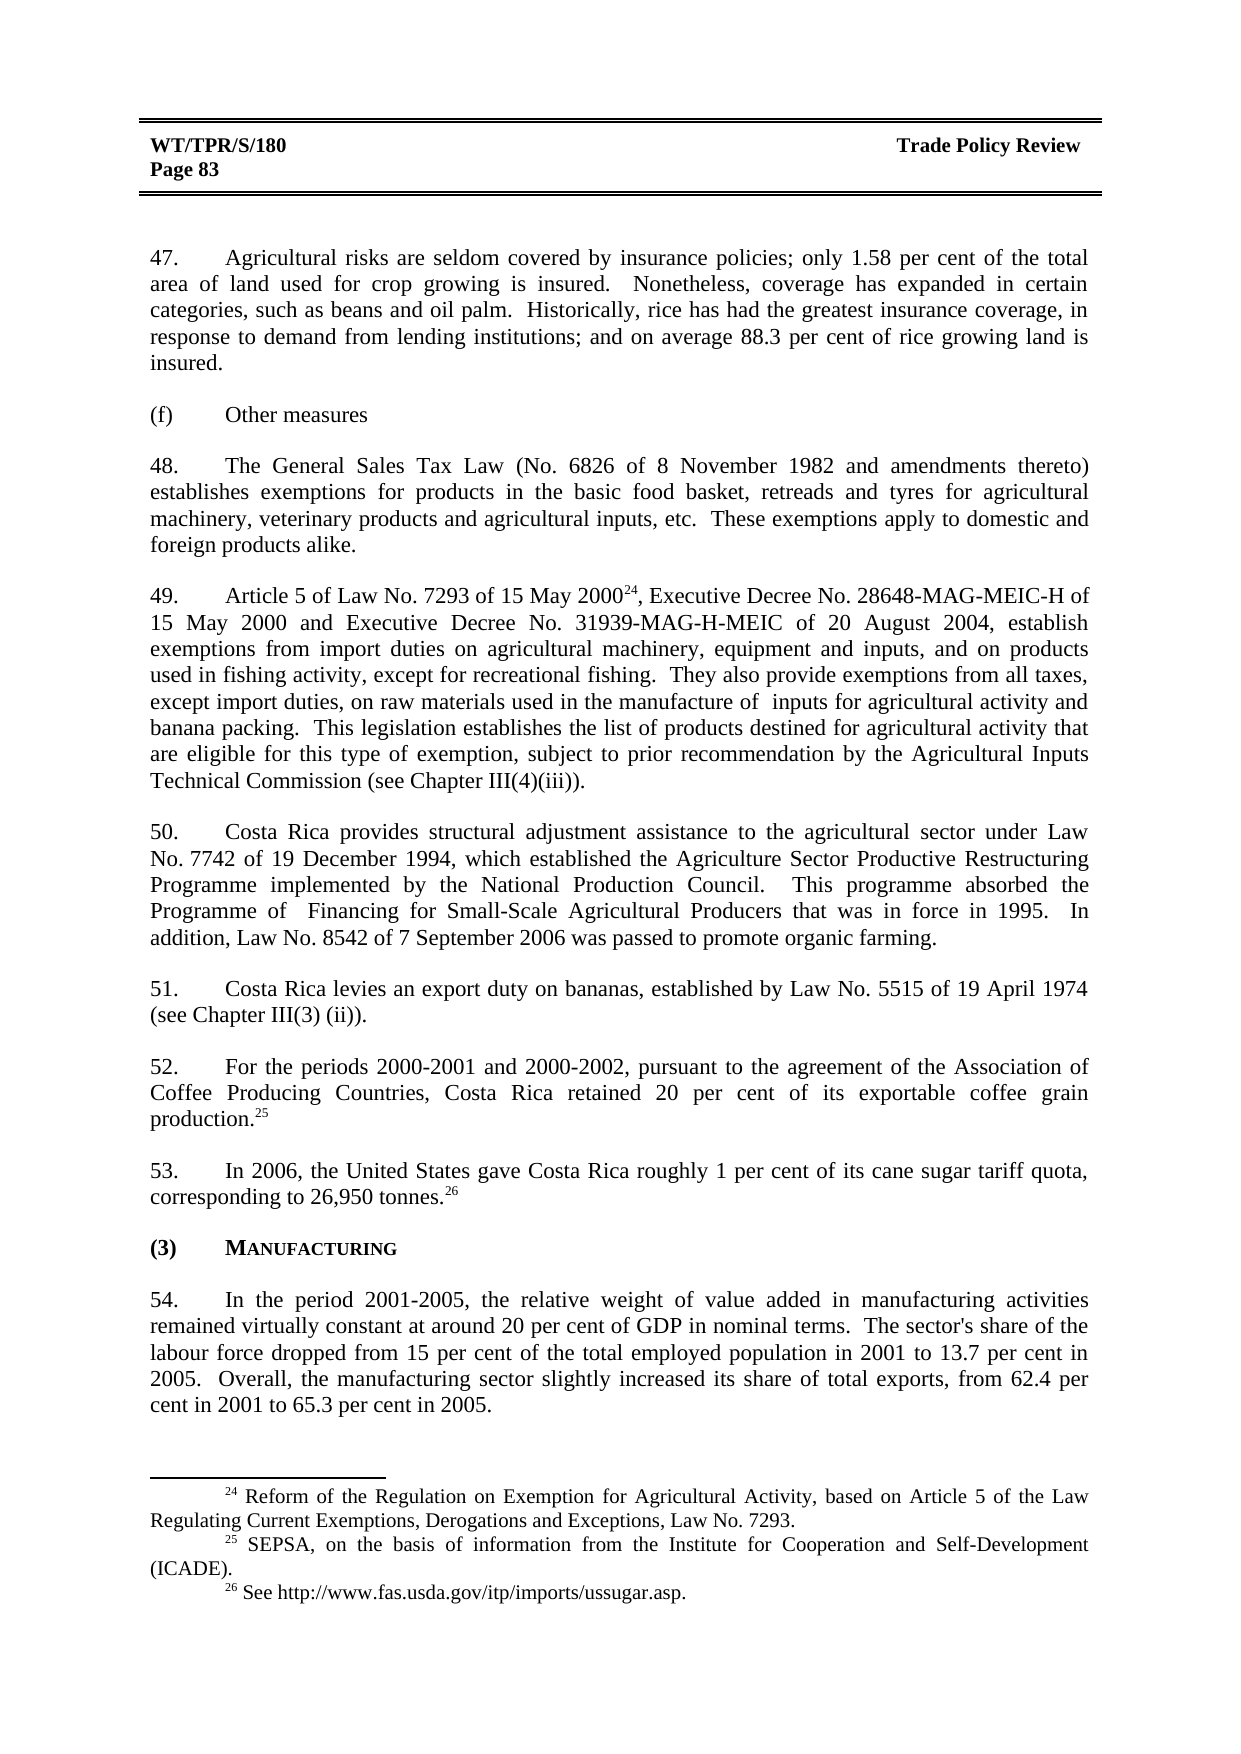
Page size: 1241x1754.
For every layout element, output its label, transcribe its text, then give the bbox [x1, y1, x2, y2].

list For the periods 2000-2001 and 2000-2002, pursuant to the agreement of the Association of Coffee Producing Countries, Costa Rica retained 20 per cent of its exportable coffee grain production. [150, 1053, 1090, 1132]
list See http://www.fas.usda.gov/itp/imports/ussugar.asp. [150, 1580, 1090, 1604]
list SEPSA, on the basis of information from the Institute for Cooperation and Self-Development (ICADE). [150, 1532, 1090, 1580]
list Costa Rica levies an export duty on bananas, established by Law No. 5515 of 19 April 1974 (see Chapter III(3) (ii)). [150, 975, 1090, 1028]
subtitle Manufacturing [150, 1234, 1090, 1261]
list In 2006, the United States gave Costa Rica roughly 1 per cent of its cane sugar tariff quota, corresponding to 26,950 tonnes. [150, 1157, 1090, 1209]
list Costa Rica provides structural adjustment assistance to the agricultural sector under Law No. 7742 of 19 December 1994, which established the Agriculture Sector Productive Restructuring Programme implemented by the National Production Council. This programme absorbed the Programme of Financing for Small-Scale Agricultural Producers that was in force in 1995. In addition, Law No. 8542 of 7 September 2006 was passed to promote organic farming. [150, 818, 1090, 950]
list The General Sales Tax Law (No. 6826 of 8 November 1982 and amendments thereto) establishes exemptions for products in the basic food basket, retreads and tyres for agricultural machinery, veterinary products and agricultural inputs, etc. These exemptions apply to domestic and foreign products alike. [150, 452, 1090, 557]
list In the period 2001-2005, the relative weight of value added in manufacturing activities remained virtually constant at around 20 per cent of GDP in nominal terms. The sector's share of the labour force dropped from 15 per cent of the total employed population in 2001 to 13.7 per cent in 2005. Overall, the manufacturing sector slightly increased its share of total exports, from 62.4 per cent in 2001 to 65.3 per cent in 2005. [150, 1286, 1090, 1418]
list Reform of the Regulation on Exemption for Agricultural Activity, based on Article 5 of the Law Regulating Current Exemptions, Derogations and Exceptions, Law No. 7293. [150, 1484, 1090, 1532]
list Agricultural risks are seldom covered by insurance policies; only 1.58 per cent of the total area of land used for crop growing is insured. Nonetheless, coverage has expanded in certain categories, such as beans and oil palm. Historically, rice has had the greatest insurance coverage, in response to demand from lending institutions; and on average 88.3 per cent of rice growing land is insured. [150, 244, 1090, 376]
subtitle Other measures [150, 401, 1090, 427]
list Article 5 of Law No. 7293 of 15 May 2000, Executive Decree No. 28648-MAG-MEIC-H of 15 May 2000 and Executive Decree No. 31939-MAG-H-MEIC of 20 August 2004, establish exemptions from import duties on agricultural machinery, equipment and inputs, and on products used in fishing activity, except for recreational fishing. They also provide exemptions from all taxes, except import duties, on raw materials used in the manufacture of inputs for agricultural activity and banana packing. This legislation establishes the list of products destined for agricultural activity that are eligible for this type of exemption, subject to prior recommendation by the Agricultural Inputs Technical Commission (see Chapter III(4)(iii)). [150, 582, 1090, 793]
